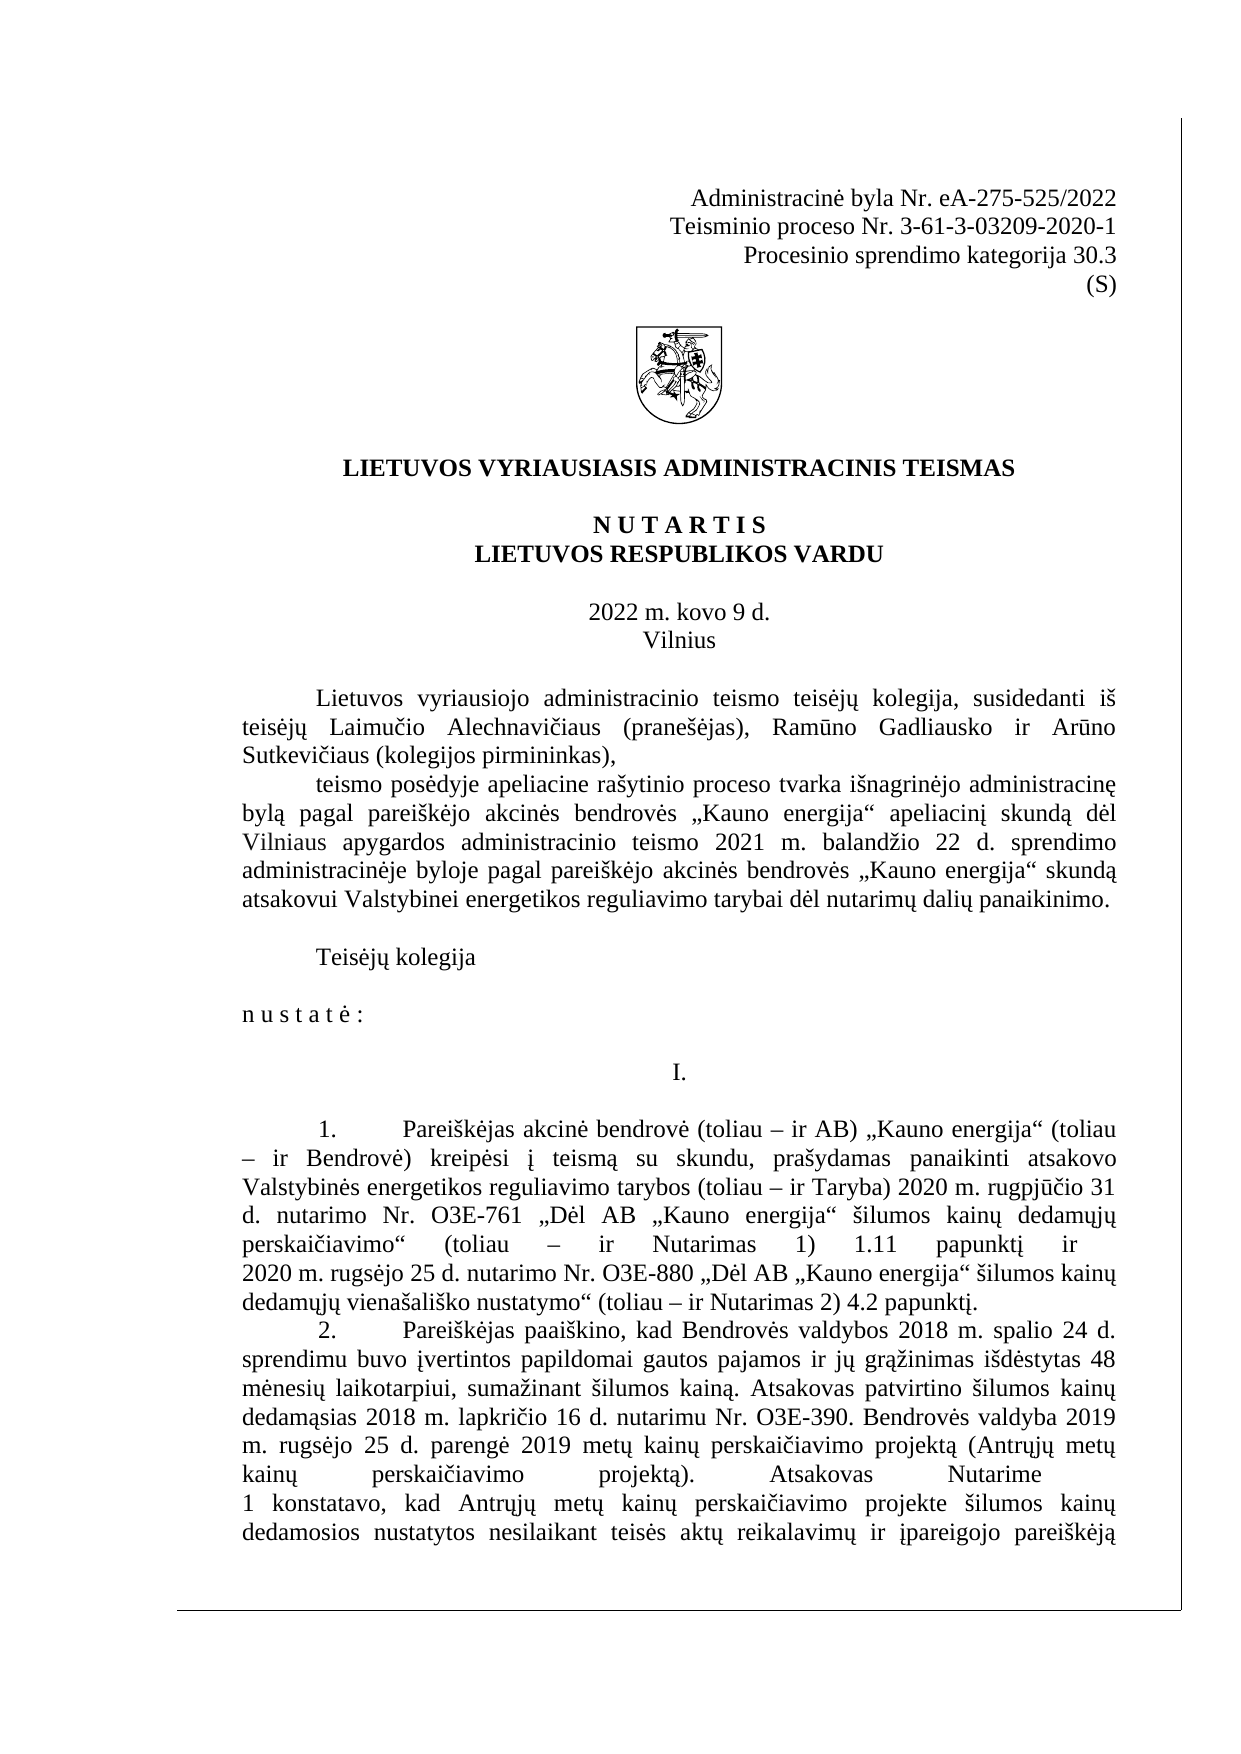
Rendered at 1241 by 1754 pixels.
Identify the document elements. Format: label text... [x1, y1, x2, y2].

text Teisminio proceso Nr. 3-61-3-03209-2020-1 [177, 211, 1181, 240]
text 2. Pareiškėjas paaiškino, kad Bendrovės valdybos 2018 m. spalio 24 d. sprendimu buvo įvertintos papildomai gautos pajamos ir jų grąžinimas išdėstytas 48 mėnesių laikotarpiui, sumažinant šilumos kainą. Atsakovas patvirtino šilumos kainų dedamąsias 2018 m. lapkričio 16 d. nutarimu Nr. O3E-390. Bendrovės valdyba 2019 m. rugsėjo 25 d. parengė 2019 metų kainų perskaičiavimo projektą (Antrųjų metų kainų perskaičiavimo projektą). Atsakovas Nutarime 1 konstatavo, kad Antrųjų metų kainų perskaičiavimo projekte šilumos kainų dedamosios nustatytos nesilaikant teisės aktų reikalavimų ir įpareigojo pareiškėją [177, 1315, 1181, 1610]
text LIETUVOS VYRIAUSIASIS ADMINISTRACINIS TEISMAS [177, 453, 1181, 482]
text I. [177, 1057, 1181, 1085]
text LIETUVOS RESPUBLIKOS VARDU [177, 539, 1181, 568]
text NUTARTIS [177, 510, 1181, 539]
text (S) [177, 269, 1181, 298]
text Vilnius [177, 625, 1181, 654]
text 1. Pareiškėjas akcinė bendrovė (toliau – ir AB) „Kauno energija“ (toliau – ir Bendrovė) kreipėsi į teismą su skundu, prašydamas panaikinti atsakovo Valstybinės energetikos reguliavimo tarybos (toliau – ir Taryba) 2020 m. rugpjūčio 31 d. nutarimo Nr. O3E-761 „Dėl AB „Kauno energija“ šilumos kainų dedamųjų perskaičiavimo“ (toliau – ir Nutarimas 1) 1.11 papunktį ir 2020 m. rugsėjo 25 d. nutarimo Nr. O3E-880 „Dėl AB „Kauno energija“ šilumos kainų dedamųjų vienašališko nustatymo“ (toliau – ir Nutarimas 2) 4.2 papunktį. [177, 1114, 1181, 1315]
text Administracinė byla Nr. eA-275-525/2022 [177, 118, 1181, 211]
text teismo posėdyje apeliacine rašytinio proceso tvarka išnagrinėjo administracinę bylą pagal pareiškėjo akcinės bendrovės „Kauno energija“ apeliacinį skundą dėl Vilniaus apygardos administracinio teismo 2021 m. balandžio 22 d. sprendimo administracinėje byloje pagal pareiškėjo akcinės bendrovės „Kauno energija“ skundą atsakovui Valstybinei energetikos reguliavimo tarybai dėl nutarimų dalių panaikinimo. [177, 769, 1181, 913]
text Procesinio sprendimo kategorija 30.3 [177, 240, 1181, 269]
text 2022 m. kovo 9 d. [177, 597, 1181, 625]
text Teisėjų kolegija [177, 942, 1181, 970]
text nustatė: [177, 999, 1181, 1028]
text Lietuvos vyriausiojo administracinio teismo teisėjų kolegija, susidedanti iš teisėjų Laimučio Alechnavičiaus (pranešėjas), Ramūno Gadliausko ir Arūno Sutkevičiaus (kolegijos pirmininkas), [177, 683, 1181, 769]
